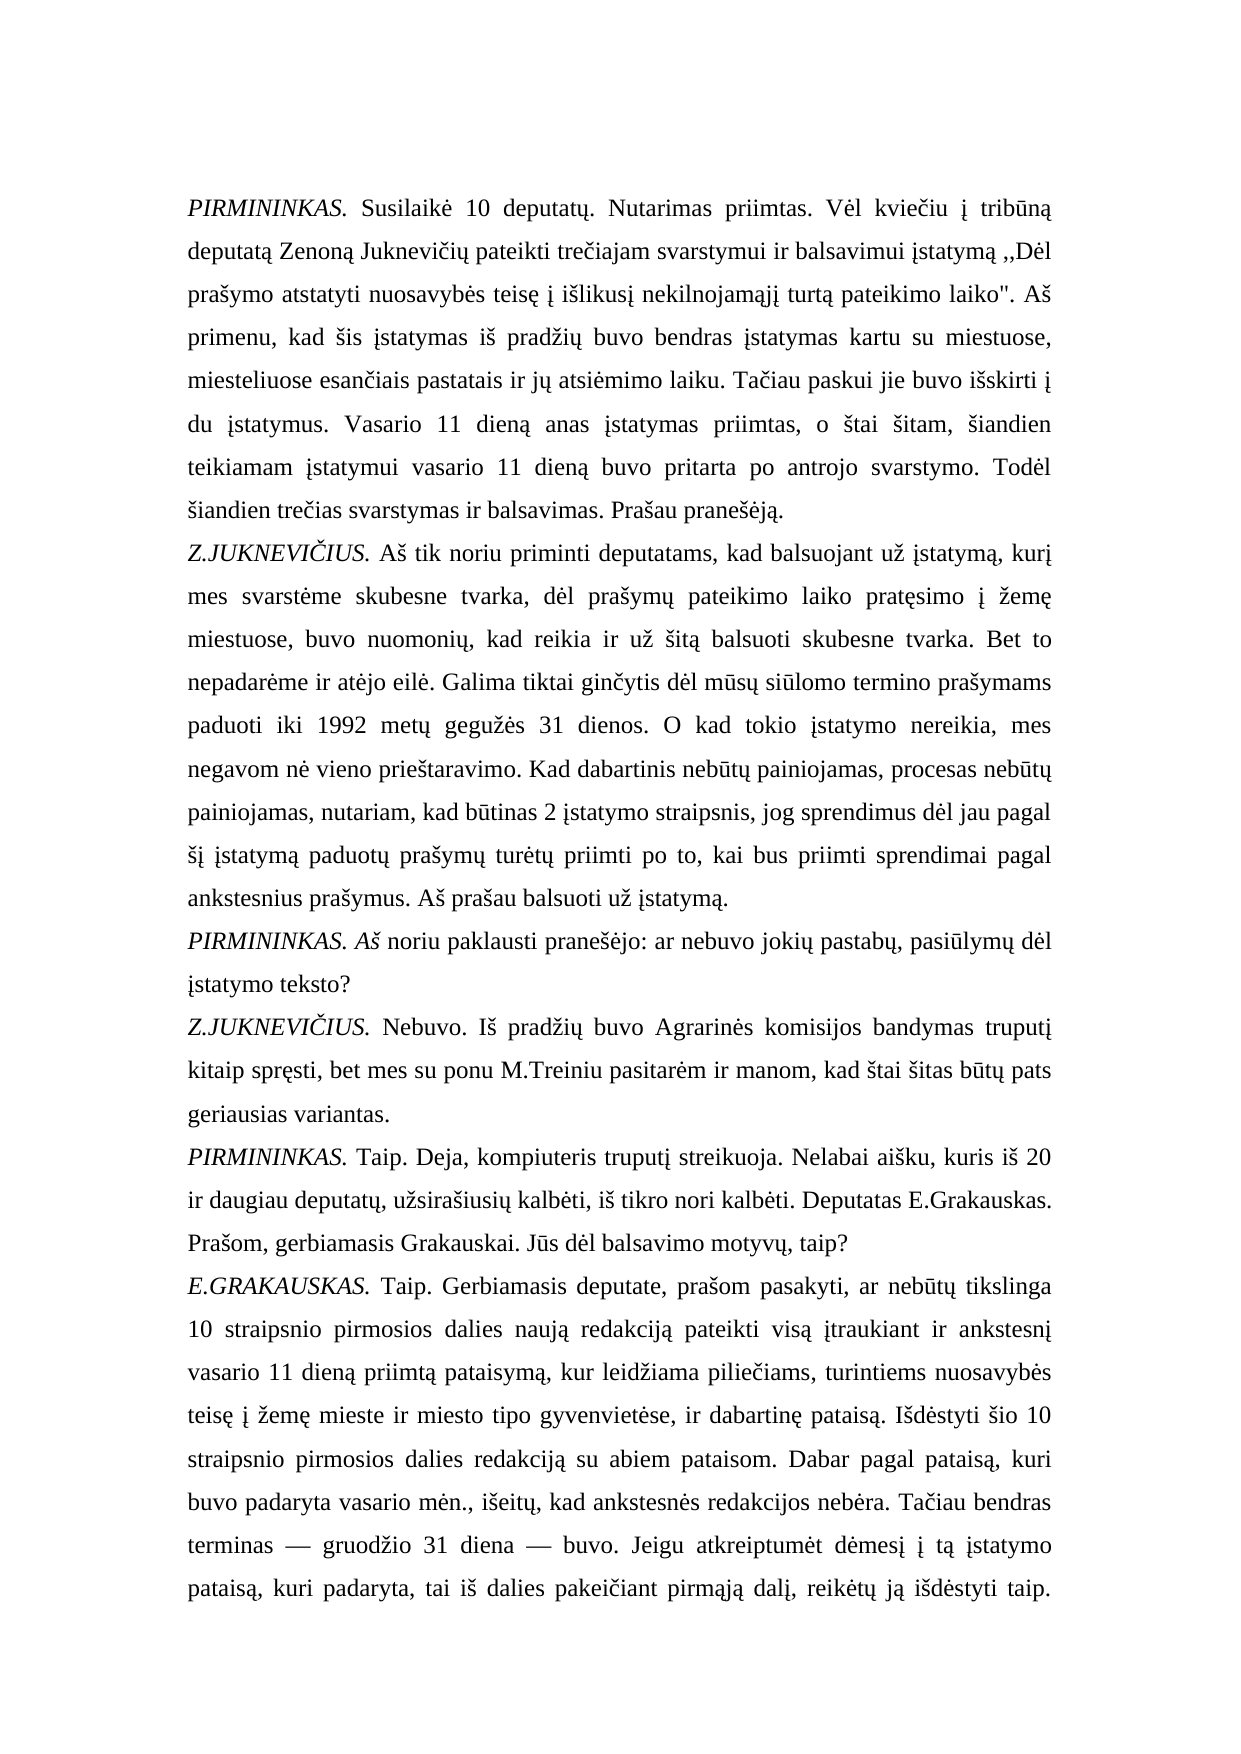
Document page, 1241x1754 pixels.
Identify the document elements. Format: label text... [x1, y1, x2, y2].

text PIRMININKAS. Aš noriu paklausti pranešėjo: ar nebuvo jokių pastabų, pasiūlymų dėl įstatymo teksto? [187, 926, 1053, 998]
text Z.JUKNEVIČIUS. Nebuvo. Iš pradžių buvo Agrarinės komisijos bandymas truputį kitaip spręsti, bet mes su ponu M.Treiniu pasitarėm ir manom, kad štai šitas būtų pats geriausias variantas. [187, 1012, 1053, 1127]
text PIRMININKAS. Susilaikė 10 deputatų. Nutarimas priimtas. Vėl kviečiu į tribūną deputatą Zenoną Juknevičių pateikti trečiajam svarstymui ir balsavimui įstatymą ,,Dėl prašymo atstatyti nuosavybės teisę į išlikusį nekilnojamąjį turtą pateikimo laiko". Aš primenu, kad šis įstatymas iš pradžių buvo bendras įstatymas kartu su miestuose, miesteliuose esančiais pastatais ir jų atsiėmimo laiku. Tačiau paskui jie buvo išskirti į du įstatymus. Vasario 11 dieną anas įstatymas priimtas, o štai šitam, šiandien teikiamam įstatymui vasario 11 dieną buvo pritarta po antrojo svarstymo. Todėl šiandien trečias svarstymas ir balsavimas. Prašau pranešėją. [187, 193, 1053, 524]
text PIRMININKAS. Taip. Deja, kompiuteris truputį streikuoja. Nelabai aišku, kuris iš 20 ir daugiau deputatų, užsirašiusių kalbėti, iš tikro nori kalbėti. Deputatas E.Grakauskas. Prašom, gerbiamasis Grakauskai. Jūs dėl balsavimo motyvų, taip? [187, 1142, 1053, 1257]
text Z.JUKNEVIČIUS. Aš tik noriu priminti deputatams, kad balsuojant už įstatymą, kurį mes svarstėme skubesne tvarka, dėl prašymų pateikimo laiko pratęsimo į žemę miestuose, buvo nuomonių, kad reikia ir už šitą balsuoti skubesne tvarka. Bet to nepadarėme ir atėjo eilė. Galima tiktai ginčytis dėl mūsų siūlomo termino prašymams paduoti iki 1992 metų gegužės 31 dienos. O kad tokio įstatymo nereikia, mes negavom nė vieno prieštaravimo. Kad dabartinis nebūtų painiojamas, procesas nebūtų painiojamas, nutariam, kad būtinas 2 įstatymo straipsnis, jog sprendimus dėl jau pagal šį įstatymą paduotų prašymų turėtų priimti po to, kai bus priimti sprendimai pagal ankstesnius prašymus. Aš prašau balsuoti už įstatymą. [187, 538, 1053, 912]
text E.GRAKAUSKAS. Taip. Gerbiamasis deputate, prašom pasakyti, ar nebūtų tikslinga 10 straipsnio pirmosios dalies naują redakciją pateikti visą įtraukiant ir ankstesnį vasario 11 dieną priimtą pataisymą, kur leidžiama piliečiams, turintiems nuosavybės teisę į žemę mieste ir miesto tipo gyvenvietėse, ir dabartinę pataisą. Išdėstyti šio 10 straipsnio pirmosios dalies redakciją su abiem pataisom. Dabar pagal pataisą, kuri buvo padaryta vasario mėn., išeitų, kad ankstesnės redakcijos nebėra. Tačiau bendras terminas — gruodžio 31 diena — buvo. Jeigu atkreiptumėt dėmesį į tą įstatymo pataisą, kuri padaryta, tai iš dalies pakeičiant pirmąją dalį, reikėtų ją išdėstyti taip. [187, 1271, 1053, 1602]
